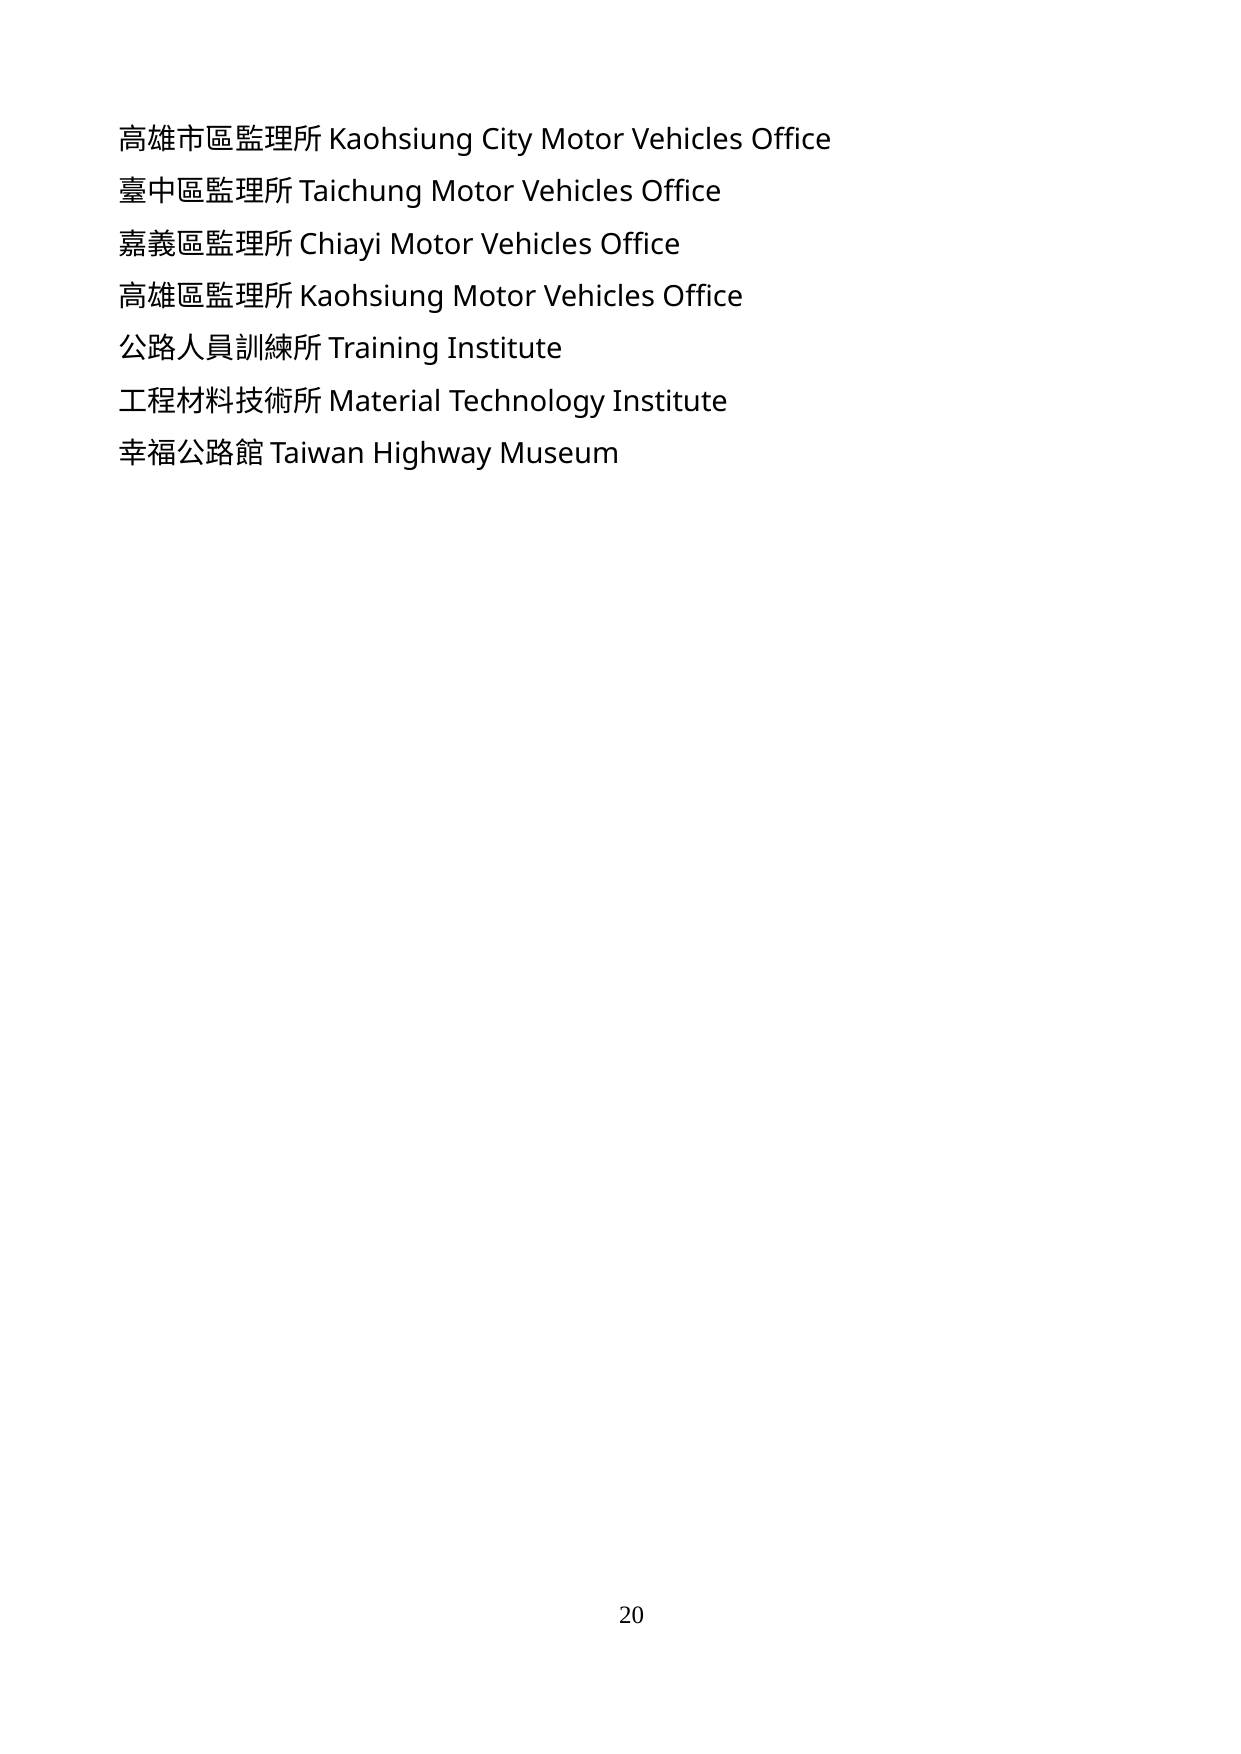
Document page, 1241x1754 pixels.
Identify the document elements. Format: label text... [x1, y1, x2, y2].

subtitle 高雄市區監理所Kaohsiung City Motor Vehicles Office [118, 118, 1144, 158]
subtitle 幸福公路館Taiwan Highway Museum [118, 432, 1144, 472]
subtitle 高雄區監理所Kaohsiung Motor Vehicles Office [118, 275, 1144, 315]
subtitle 嘉義區監理所Chiayi Motor Vehicles Office [118, 223, 1144, 263]
subtitle 臺中區監理所Taichung Motor Vehicles Office [118, 171, 1144, 210]
subtitle 公路人員訓練所Training Institute [118, 328, 1144, 367]
subtitle 工程材料技術所Material Technology Institute [118, 380, 1144, 420]
